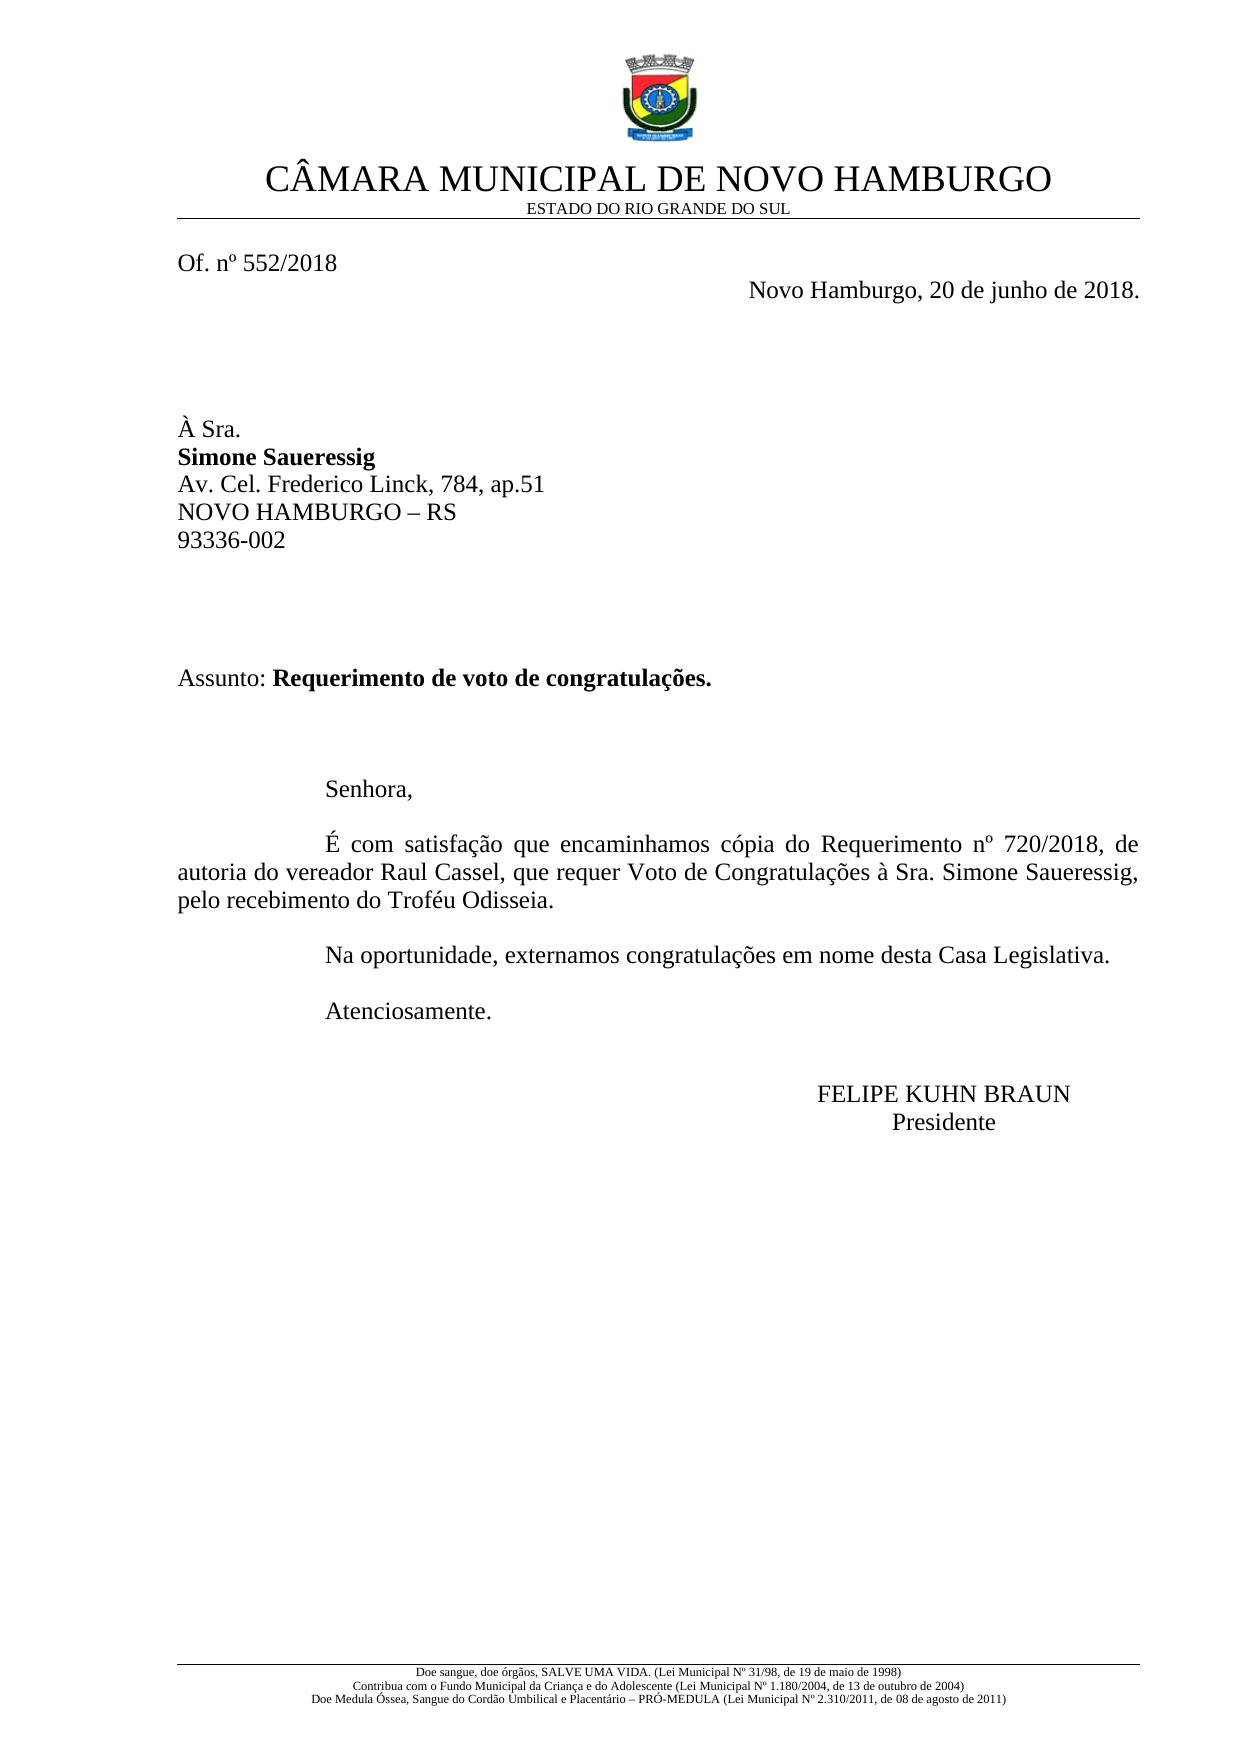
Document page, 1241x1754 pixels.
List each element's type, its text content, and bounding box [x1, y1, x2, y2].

text Novo Hamburgo, 20 de junho de 2018. [177, 276, 1140, 304]
text Assunto: Requerimento de voto de congratulações. [177, 664, 1140, 692]
text Atenciosamente. [177, 997, 1140, 1024]
text Presidente [179, 1108, 1140, 1135]
text FELIPE KUHN BRAUN [179, 1080, 1140, 1108]
text Simone Saueressig [177, 443, 1140, 470]
text Av. Cel. Frederico Linck, 784, ap.51 [177, 470, 1140, 498]
text É com satisfação que encaminhamos cópia do Requerimento nº 720/2018, de autoria do vereador Raul Cassel, que requer Voto de Congratulações à Sra. Simone Saueressig, pelo recebimento do Troféu Odisseia. [177, 831, 1140, 914]
text Of. nº 552/2018 [177, 249, 1140, 276]
text 93336-002 [177, 526, 1140, 553]
text NOVO HAMBURGO – RS [177, 498, 1140, 526]
text À Sra. [177, 415, 1140, 443]
text Na oportunidade, externamos congratulações em nome desta Casa Legislativa. [177, 941, 1140, 969]
text Senhora, [177, 775, 1140, 803]
picture [616, 47, 701, 146]
